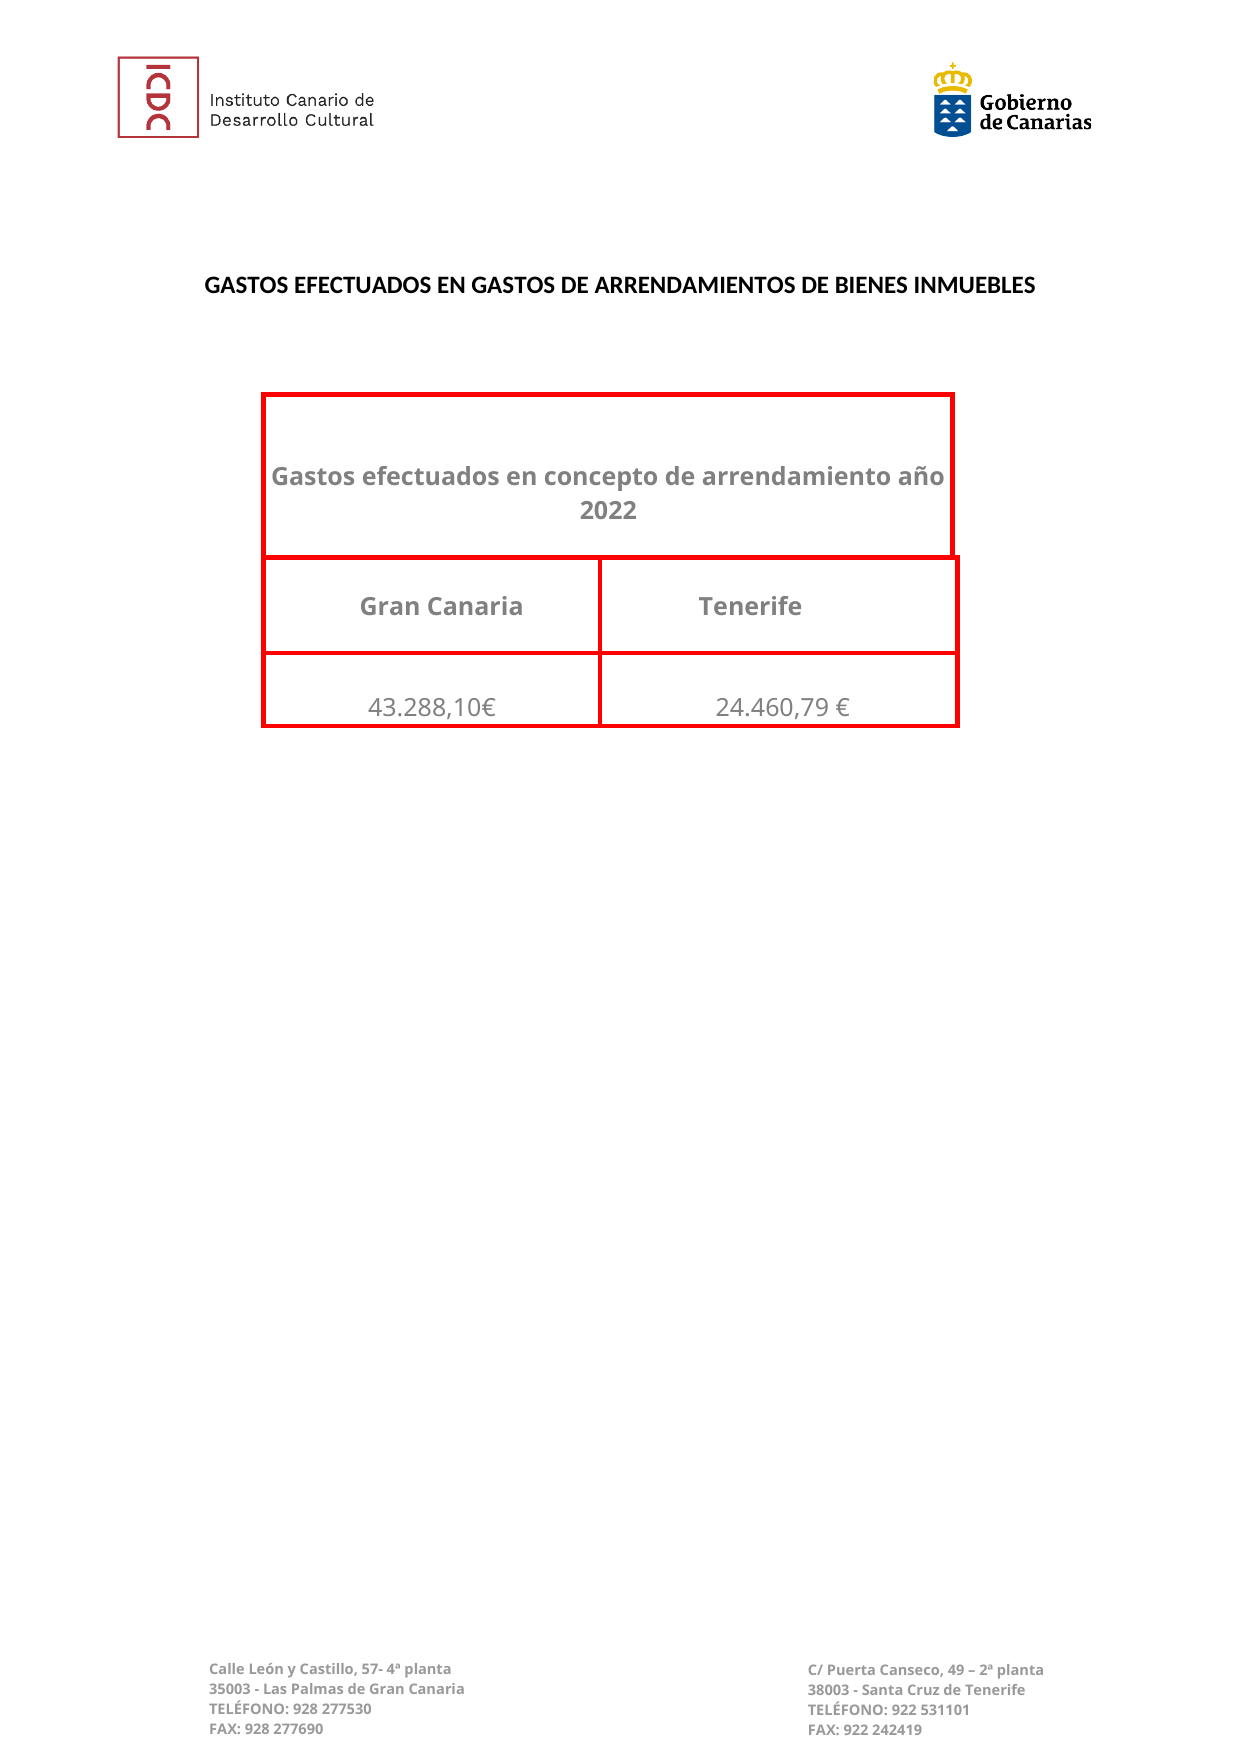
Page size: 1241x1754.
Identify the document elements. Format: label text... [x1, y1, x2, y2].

table_cell Gran Canaria [266, 560, 598, 651]
table_cell [849, 655, 955, 723]
text GASTOS EFECTUADOS EN GASTOS DE ARRENDAMIENTOS DE BIENES INMUEBLES [133, 270, 1107, 300]
table_cell 24.460,79 € [602, 655, 849, 723]
table_cell [849, 560, 955, 651]
table_cell Tenerife [602, 560, 849, 651]
table_cell 43.288,10€ [266, 655, 598, 723]
table_header Gastos efectuados en concepto de arrendamiento año 2022 [266, 397, 950, 555]
